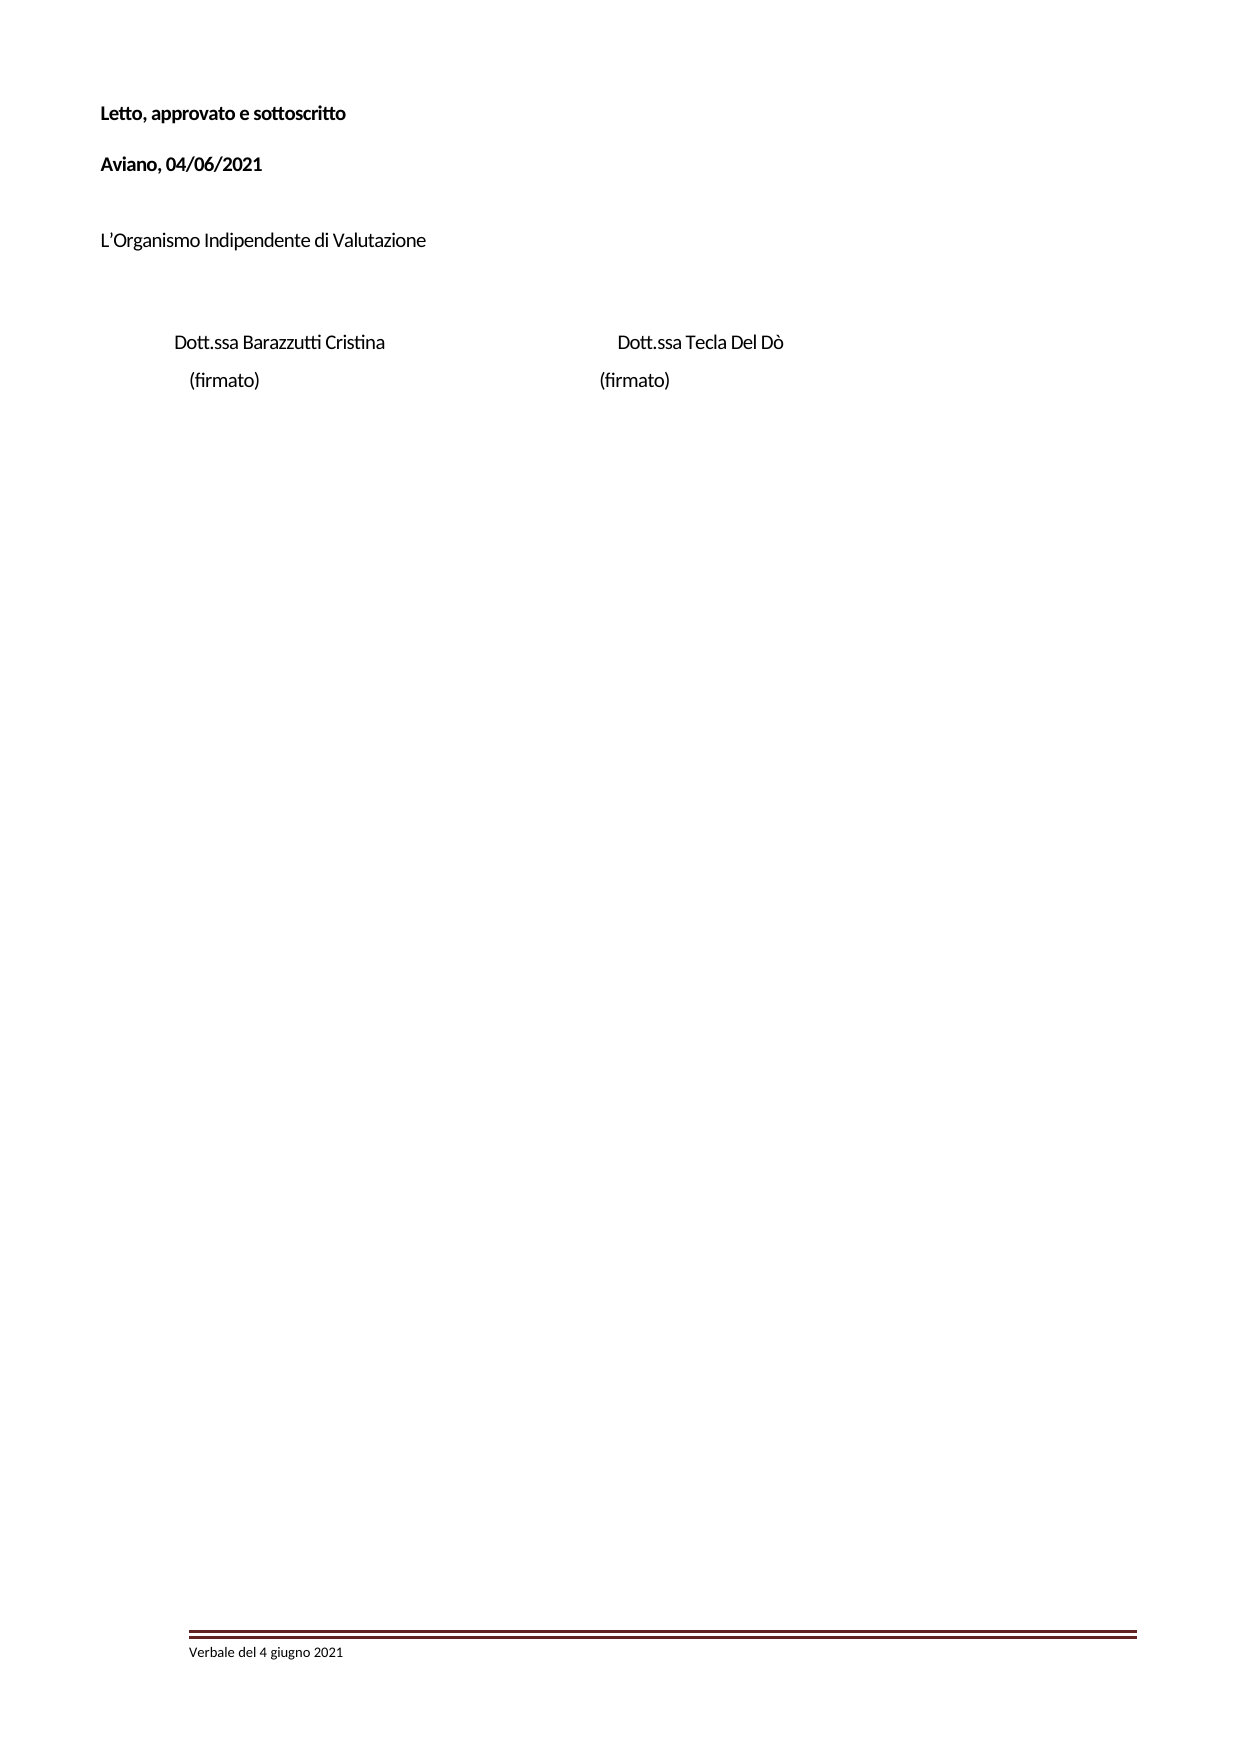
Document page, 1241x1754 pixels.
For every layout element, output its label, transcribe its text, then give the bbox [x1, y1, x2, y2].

text Aviano, 04/06/2021 [100, 151, 1137, 177]
text Letto, approvato e sottoscritto [100, 100, 1137, 126]
text Dott.ssa Barazzutti Cristina Dott.ssa Tecla Del Dò [100, 329, 1137, 354]
text L’Organismo Indipendente di Valutazione [100, 227, 1137, 253]
text (firmato) (firmato) [189, 367, 1137, 393]
